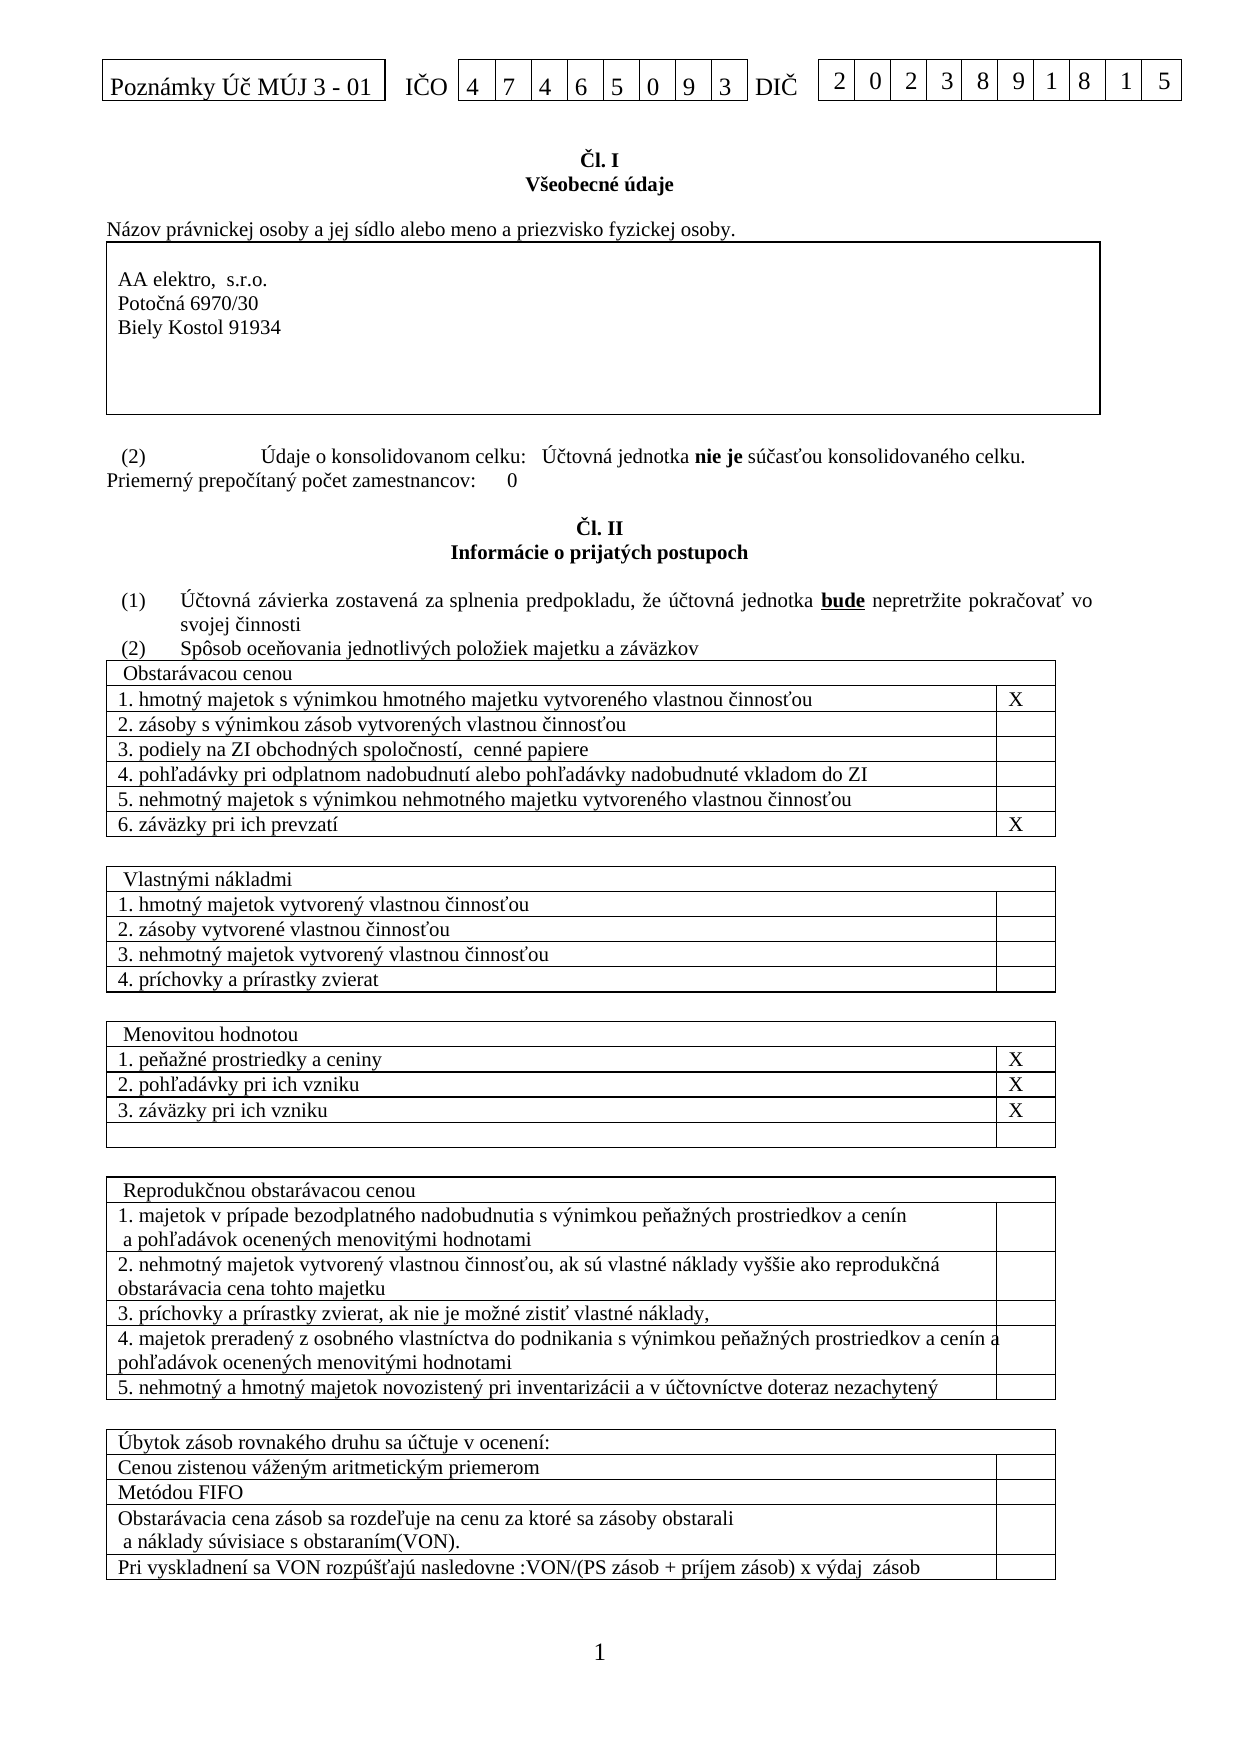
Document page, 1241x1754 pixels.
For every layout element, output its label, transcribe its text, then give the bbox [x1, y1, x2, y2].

table_cell [997, 1455, 1055, 1479]
table_cell X [997, 1047, 1055, 1071]
table_cell 2. zásoby vytvorené vlastnou činnosťou [107, 917, 996, 941]
table_cell [997, 1326, 1055, 1374]
table_header Reprodukčnou obstarávacou cenou [107, 1178, 1055, 1202]
table_cell X [997, 812, 1055, 836]
table_cell 2. pohľadávky pri ich vzniku [107, 1073, 996, 1096]
table_cell [997, 1505, 1055, 1553]
table_header Vlastnými nákladmi [107, 867, 1055, 891]
table_cell [997, 1203, 1055, 1251]
table_cell [997, 712, 1055, 736]
table_cell Metódou FIFO [107, 1480, 996, 1504]
table_header Úbytok zásob rovnakého druhu sa účtuje v ocenení: [107, 1430, 1055, 1454]
table_cell [997, 1301, 1055, 1325]
table_cell Pri vyskladnení sa VON rozpúšťajú nasledovne :VON/(PS zásob + príjem zásob) x výdaj zásob [107, 1555, 996, 1579]
table_cell X [997, 1098, 1055, 1122]
text Všeobecné údaje [106, 172, 1092, 196]
table_cell 1. peňažné prostriedky a ceniny [107, 1047, 996, 1071]
table_header Menovitou hodnotou [107, 1022, 1055, 1046]
table_cell 2. zásoby s výnimkou zásob vytvorených vlastnou činnosťou [107, 712, 996, 736]
table_cell 3. podiely na ZI obchodných spoločností, cenné papiere [107, 737, 996, 761]
text Čl. II [106, 516, 1092, 540]
table_cell [997, 1375, 1055, 1399]
table_cell [997, 762, 1055, 786]
list Účtovná závierka zostavená za splnenia predpokladu, že účtovná jednotka bude nepretržite pokračovať vo svojej činnosti [121, 588, 1092, 636]
table_header Obstarávacou cenou [107, 661, 1055, 685]
table_cell 1. hmotný majetok vytvorený vlastnou činnosťou [107, 892, 996, 916]
table_cell X [997, 1073, 1055, 1096]
table_cell [997, 917, 1055, 941]
table_header AA elektro, s.r.o. Potočná 6970/30 Biely Kostol 91934 [107, 243, 1099, 414]
table_cell 5. nehmotný majetok s výnimkou nehmotného majetku vytvoreného vlastnou činnosťou [107, 787, 996, 811]
table_cell [997, 1123, 1055, 1147]
table_cell Cenou zistenou váženým aritmetickým priemerom [107, 1455, 996, 1479]
table_cell 1. majetok v prípade bezodplatného nadobudnutia s výnimkou peňažných prostriedkov a cenín a pohľadávok ocenených menovitými hodnotami [107, 1203, 996, 1251]
list Údaje o konsolidovanom celku: Účtovná jednotka nie je súčasťou konsolidovaného celku. [121, 444, 1092, 468]
table_cell [997, 1480, 1055, 1504]
text Čl. I [106, 148, 1092, 172]
list Názov právnickej osoby a jej sídlo alebo meno a priezvisko fyzickej osoby. [0, 217, 1092, 241]
table_cell 4. majetok preradený z osobného vlastníctva do podnikania s výnimkou peňažných prostriedkov a cenín a pohľadávok ocenených menovitými hodnotami [107, 1326, 996, 1374]
list Priemerný prepočítaný počet zamestnancov: 0 [0, 468, 1092, 492]
table_cell Obstarávacia cena zásob sa rozdeľuje na cenu za ktoré sa zásoby obstarali a náklady súvisiace s obstaraním(VON). [107, 1505, 996, 1553]
table_cell 6. záväzky pri ich prevzatí [107, 812, 996, 836]
table_cell [997, 787, 1055, 811]
table_cell [997, 1555, 1055, 1579]
list Spôsob oceňovania jednotlivých položiek majetku a záväzkov [121, 636, 1092, 660]
table_cell [997, 892, 1055, 916]
table_cell [997, 1252, 1055, 1300]
table_cell 3. nehmotný majetok vytvorený vlastnou činnosťou [107, 942, 996, 966]
table_cell 2. nehmotný majetok vytvorený vlastnou činnosťou, ak sú vlastné náklady vyššie ako reprodukčná obstarávacia cena tohto majetku [107, 1252, 996, 1300]
table_cell 3. príchovky a prírastky zvierat, ak nie je možné zistiť vlastné náklady, [107, 1301, 996, 1325]
table_cell [997, 737, 1055, 761]
text Informácie o prijatých postupoch [106, 540, 1092, 564]
table_cell [997, 942, 1055, 966]
table_cell [997, 967, 1055, 991]
table_cell 1. hmotný majetok s výnimkou hmotného majetku vytvoreného vlastnou činnosťou [107, 686, 996, 711]
table_cell [107, 1123, 996, 1147]
table_cell 3. záväzky pri ich vzniku [107, 1098, 996, 1122]
table_cell 4. pohľadávky pri odplatnom nadobudnutí alebo pohľadávky nadobudnuté vkladom do ZI [107, 762, 996, 786]
table_cell 4. príchovky a prírastky zvierat [107, 967, 996, 991]
table_cell 5. nehmotný a hmotný majetok novozistený pri inventarizácii a v účtovníctve doteraz nezachytený [107, 1375, 996, 1399]
table_cell X [997, 686, 1055, 711]
